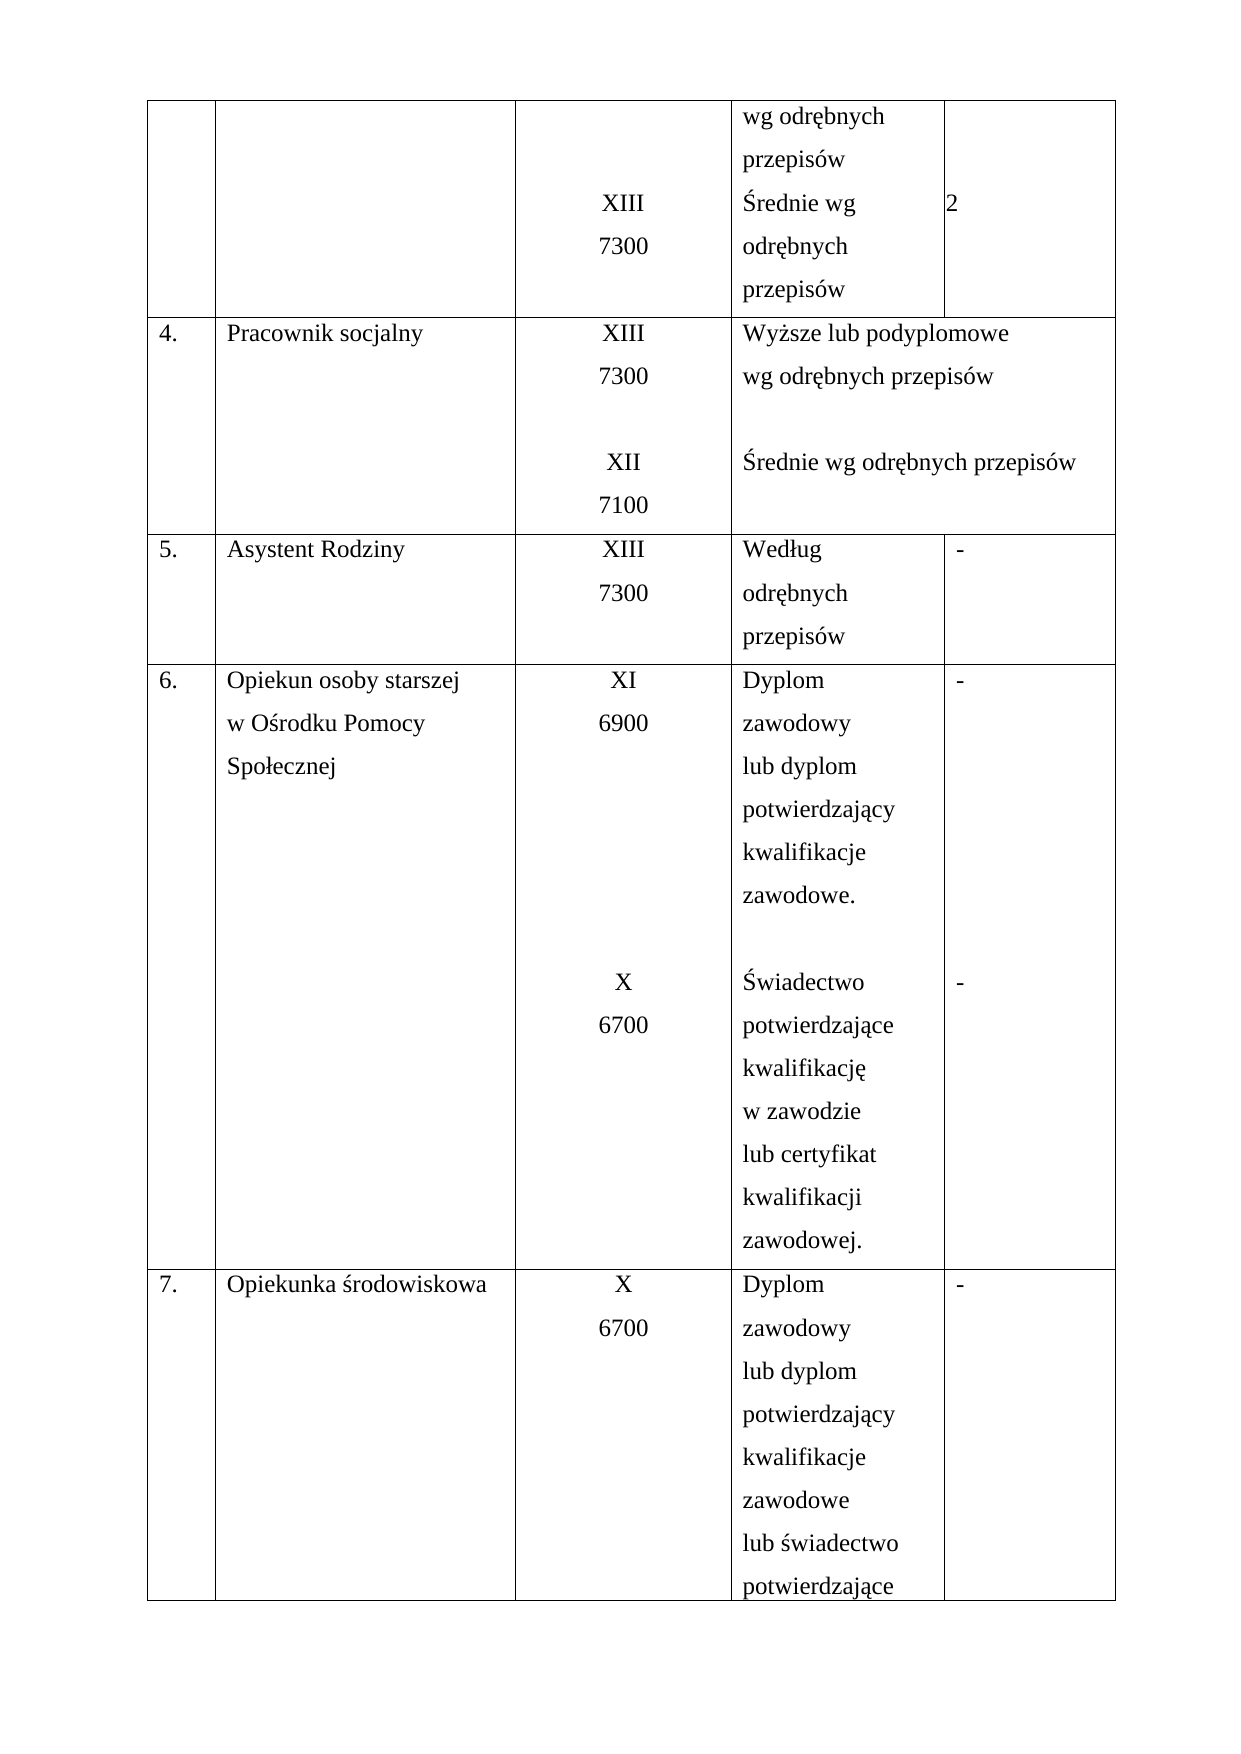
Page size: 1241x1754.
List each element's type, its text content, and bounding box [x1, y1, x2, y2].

table_cell XIII 7300 XII 7100 [516, 318, 731, 533]
table_cell Dyplom zawodowy lub dyplom potwierdzający kwalifikacje zawodowe. Świadectwo potwierdzające kwalifikację w zawodzie lub certyfikat kwalifikacji zawodowej. [732, 665, 944, 1268]
table_cell Wyższe lub podyplomowe wg odrębnych przepisów Średnie wg odrębnych przepisów [732, 318, 1115, 533]
table_cell - [945, 1270, 1115, 1600]
table_cell 6. [148, 665, 215, 1268]
table_cell Pracownik socjalny [216, 318, 515, 533]
table_cell - - [945, 665, 1115, 1268]
table_cell X 6700 [516, 1270, 731, 1600]
table_cell 2 [945, 101, 1115, 317]
table_cell - [945, 535, 1115, 664]
table_cell Dyplom zawodowy lub dyplom potwierdzający kwalifikacje zawodowe lub świadectwo potwierdzające [732, 1270, 944, 1600]
table_cell 7. [148, 1270, 215, 1600]
table_cell Asystent Rodziny [216, 535, 515, 664]
table_cell 4. [148, 318, 215, 533]
table_cell Opiekun osoby starszej w Ośrodku Pomocy Społecznej [216, 665, 515, 1268]
table_cell [148, 101, 215, 317]
table_cell Opiekunka środowiskowa [216, 1270, 515, 1600]
table_cell 5. [148, 535, 215, 664]
table_cell wg odrębnych przepisów Średnie wg odrębnych przepisów [732, 101, 944, 317]
table_cell XIII 7300 [516, 101, 731, 317]
table_cell [216, 101, 515, 317]
table_cell Według odrębnych przepisów [732, 535, 944, 664]
table_cell XI 6900 X 6700 [516, 665, 731, 1268]
table_cell XIII 7300 [516, 535, 731, 664]
